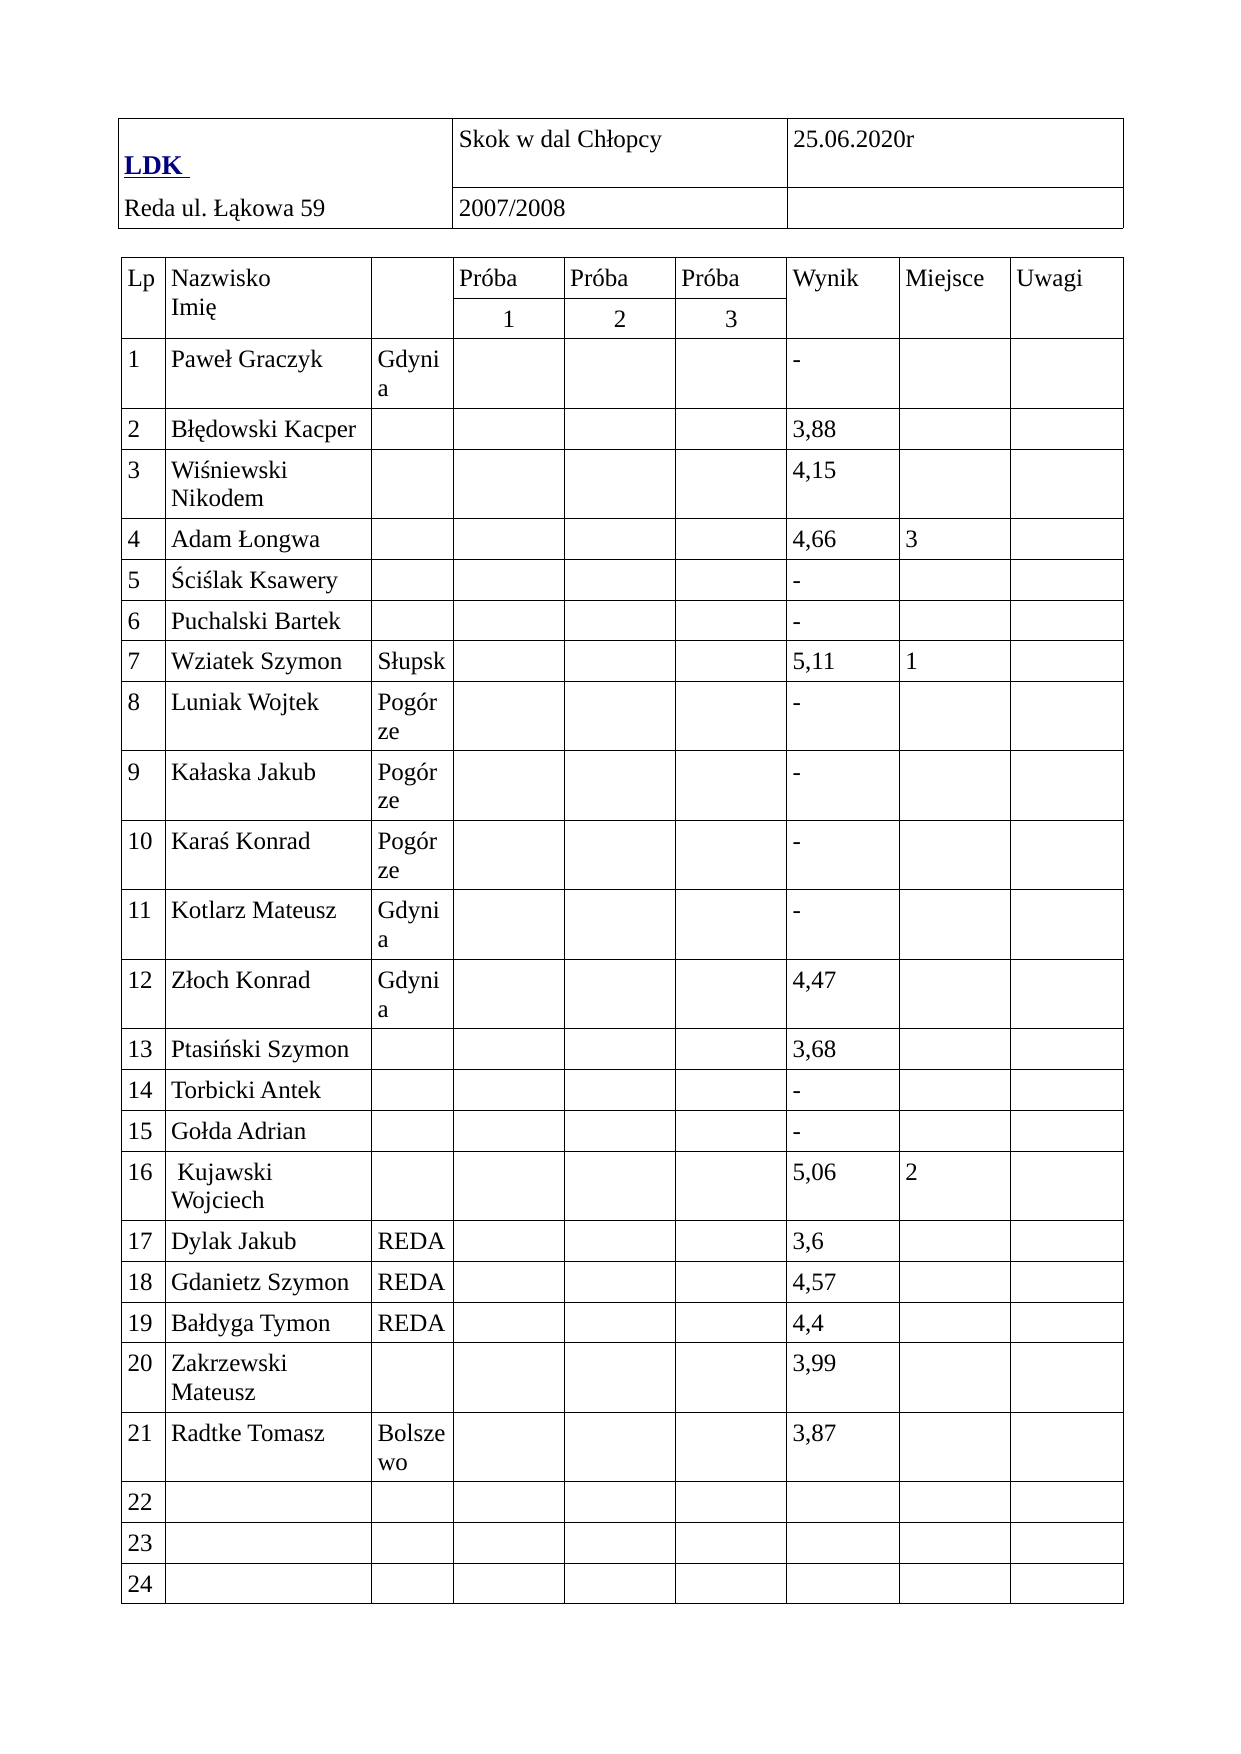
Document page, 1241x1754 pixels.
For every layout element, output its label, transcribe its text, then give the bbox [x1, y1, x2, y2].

table_cell [372, 601, 453, 640]
table_cell [676, 821, 786, 889]
table_cell 3,88 [787, 409, 899, 448]
table_cell [676, 751, 786, 820]
table_cell - [787, 601, 899, 640]
table_cell [454, 751, 564, 820]
table_cell - [787, 1070, 899, 1110]
table_cell [565, 450, 675, 518]
table_cell [166, 1482, 371, 1522]
table_cell [676, 1029, 786, 1069]
table_cell [454, 1303, 564, 1342]
table_cell [454, 1482, 564, 1522]
table_cell [372, 560, 453, 599]
table_cell [565, 1523, 675, 1563]
table_header 25.06.2020r [788, 119, 1123, 187]
table_cell 11 [122, 890, 165, 959]
table_cell [565, 960, 675, 1028]
table_cell [372, 1111, 453, 1151]
table_cell 5,11 [787, 641, 899, 681]
table_cell [565, 641, 675, 681]
table_cell [565, 601, 675, 640]
table_cell Złoch Konrad [166, 960, 371, 1028]
table_cell [565, 409, 675, 448]
table_cell - [787, 339, 899, 408]
table_cell Gdynia [372, 890, 453, 959]
table_header Lp [122, 258, 165, 338]
table_cell 1 [122, 339, 165, 408]
table_cell [900, 1564, 1010, 1603]
table_cell Dylak Jakub [166, 1221, 371, 1261]
table_header Skok w dal Chłopcy [453, 119, 787, 187]
table_cell Puchalski Bartek [166, 601, 371, 640]
table_cell [900, 682, 1010, 750]
table_cell [454, 409, 564, 448]
table_cell Gdanietz Szymon [166, 1262, 371, 1301]
table_cell - [787, 751, 899, 820]
table_cell [454, 1152, 564, 1220]
table_cell [454, 601, 564, 640]
table_cell 4,66 [787, 519, 899, 559]
table_cell [1011, 821, 1123, 889]
table_cell [676, 682, 786, 750]
table_cell [1011, 1221, 1123, 1261]
table_cell [565, 560, 675, 599]
table_cell [900, 1343, 1010, 1412]
table_cell 3,99 [787, 1343, 899, 1412]
table_cell [565, 1029, 675, 1069]
table_cell [900, 409, 1010, 448]
table_cell [676, 560, 786, 599]
table_cell - [787, 1111, 899, 1151]
table_cell 19 [122, 1303, 165, 1342]
table_cell [900, 1262, 1010, 1301]
table_cell 1 [900, 641, 1010, 681]
table_cell [166, 1523, 371, 1563]
table_cell [565, 890, 675, 959]
table_cell [1011, 450, 1123, 518]
table_cell [565, 1343, 675, 1412]
table_cell 15 [122, 1111, 165, 1151]
table_cell [372, 1523, 453, 1563]
table_cell [454, 641, 564, 681]
table_cell - [787, 560, 899, 599]
table_cell Luniak Wojtek [166, 682, 371, 750]
table_cell [372, 1564, 453, 1603]
table_header Wynik [787, 258, 899, 338]
table_cell [1011, 339, 1123, 408]
table_cell [900, 1413, 1010, 1481]
table_cell 20 [122, 1343, 165, 1412]
table_cell [900, 1523, 1010, 1563]
table_cell 2 [900, 1152, 1010, 1220]
table_cell 3 [900, 519, 1010, 559]
table_cell [676, 409, 786, 448]
table_cell [454, 821, 564, 889]
table_cell [1011, 890, 1123, 959]
table_cell Pogórze [372, 751, 453, 820]
table_header [372, 258, 453, 338]
table_header Nazwisko Imię [166, 258, 371, 338]
table_cell [454, 1221, 564, 1261]
table_cell [676, 450, 786, 518]
table_cell Ptasiński Szymon [166, 1029, 371, 1069]
table_cell 4,47 [787, 960, 899, 1028]
table_cell [676, 519, 786, 559]
table_cell [1011, 1482, 1123, 1522]
table_cell [900, 560, 1010, 599]
table_cell [454, 960, 564, 1028]
table_cell [454, 1262, 564, 1301]
table_cell [454, 1029, 564, 1069]
table_cell [454, 890, 564, 959]
table_cell [900, 1070, 1010, 1110]
table_cell [454, 1070, 564, 1110]
table_cell [565, 751, 675, 820]
table_cell [676, 1262, 786, 1301]
table_cell 2007/2008 [453, 188, 787, 228]
table_cell Pogórze [372, 821, 453, 889]
table_cell [454, 1111, 564, 1151]
table_cell [1011, 1070, 1123, 1110]
table_cell [565, 1482, 675, 1522]
table_cell Radtke Tomasz [166, 1413, 371, 1481]
table_cell [565, 1413, 675, 1481]
table_cell [1011, 409, 1123, 448]
table_cell 1 [454, 299, 564, 338]
table_cell [565, 1564, 675, 1603]
table_cell [454, 1413, 564, 1481]
table_cell 14 [122, 1070, 165, 1110]
table_cell 17 [122, 1221, 165, 1261]
table_cell [565, 1111, 675, 1151]
table_cell [565, 339, 675, 408]
table_cell [454, 1564, 564, 1603]
table_cell Słupsk [372, 641, 453, 681]
table_header Uwagi [1011, 258, 1123, 338]
table_cell [676, 1482, 786, 1522]
table_cell [676, 339, 786, 408]
table_cell [676, 1152, 786, 1220]
table_cell [372, 1070, 453, 1110]
table_cell [676, 1303, 786, 1342]
table_cell [454, 682, 564, 750]
table_cell [565, 682, 675, 750]
table_cell [788, 188, 1123, 228]
table_cell [1011, 1262, 1123, 1301]
table_cell [1011, 1523, 1123, 1563]
table_cell [787, 1482, 899, 1522]
table_cell [676, 641, 786, 681]
table_cell Karaś Konrad [166, 821, 371, 889]
table_cell [565, 821, 675, 889]
table_cell [1011, 560, 1123, 599]
table_cell [676, 601, 786, 640]
table_cell [900, 1111, 1010, 1151]
table_cell 3,68 [787, 1029, 899, 1069]
table_cell [787, 1523, 899, 1563]
table_header Próba [565, 258, 675, 298]
table_header Próba [676, 258, 786, 298]
table_cell [1011, 519, 1123, 559]
table_cell [900, 821, 1010, 889]
table_cell [676, 1523, 786, 1563]
table_cell 10 [122, 821, 165, 889]
table_cell [454, 1523, 564, 1563]
table_cell 3 [122, 450, 165, 518]
table_cell [787, 1564, 899, 1603]
table_cell [676, 1343, 786, 1412]
table_cell Gdynia [372, 339, 453, 408]
table_header LDK Reda ul. Łąkowa 59 [119, 119, 452, 228]
table_cell 4,4 [787, 1303, 899, 1342]
table_cell Gołda Adrian [166, 1111, 371, 1151]
table_cell 2 [565, 299, 675, 338]
table_cell [900, 1221, 1010, 1261]
table_cell 3 [676, 299, 786, 338]
table_cell 4,57 [787, 1262, 899, 1301]
table_cell 16 [122, 1152, 165, 1220]
table_cell 22 [122, 1482, 165, 1522]
table_cell Wiśniewski Nikodem [166, 450, 371, 518]
table_cell [454, 339, 564, 408]
table_cell 23 [122, 1523, 165, 1563]
table_cell REDA [372, 1303, 453, 1342]
table_cell [1011, 641, 1123, 681]
table_cell 24 [122, 1564, 165, 1603]
table_cell 4 [122, 519, 165, 559]
table_cell [676, 1564, 786, 1603]
table_cell Wziatek Szymon [166, 641, 371, 681]
table_cell Kotlarz Mateusz [166, 890, 371, 959]
table_cell 18 [122, 1262, 165, 1301]
table_cell [1011, 1029, 1123, 1069]
table_cell Gdynia [372, 960, 453, 1028]
table_cell 12 [122, 960, 165, 1028]
table_cell [1011, 601, 1123, 640]
table_cell [565, 1221, 675, 1261]
table_cell [900, 601, 1010, 640]
table_cell Paweł Graczyk [166, 339, 371, 408]
table_cell [565, 1070, 675, 1110]
table_cell [1011, 1343, 1123, 1412]
table_cell 3,87 [787, 1413, 899, 1481]
table_cell [565, 1303, 675, 1342]
table_cell [372, 1343, 453, 1412]
table_cell [900, 751, 1010, 820]
table_cell Bolszewo [372, 1413, 453, 1481]
table_cell Kałaska Jakub [166, 751, 371, 820]
table_cell Ściślak Ksawery [166, 560, 371, 599]
table_cell Zakrzewski Mateusz [166, 1343, 371, 1412]
table_cell REDA [372, 1221, 453, 1261]
table_cell [1011, 1152, 1123, 1220]
table_cell [1011, 960, 1123, 1028]
table_cell - [787, 890, 899, 959]
table_cell [166, 1564, 371, 1603]
table_cell [454, 1343, 564, 1412]
table_cell 7 [122, 641, 165, 681]
table_cell 5,06 [787, 1152, 899, 1220]
table_header Miejsce [900, 258, 1010, 338]
table_cell Bałdyga Tymon [166, 1303, 371, 1342]
table_cell 8 [122, 682, 165, 750]
table_cell - [787, 821, 899, 889]
table_cell REDA [372, 1262, 453, 1301]
table_cell 3,6 [787, 1221, 899, 1261]
table_cell [676, 1221, 786, 1261]
table_cell 2 [122, 409, 165, 448]
table_cell 21 [122, 1413, 165, 1481]
table_cell [565, 1262, 675, 1301]
table_cell [372, 450, 453, 518]
table_cell [454, 519, 564, 559]
table_cell [676, 890, 786, 959]
table_cell [900, 339, 1010, 408]
table_cell [676, 1111, 786, 1151]
table_cell [1011, 1303, 1123, 1342]
table_cell - [787, 682, 899, 750]
table_cell [1011, 1111, 1123, 1151]
table_cell [900, 960, 1010, 1028]
table_cell Kujawski Wojciech [166, 1152, 371, 1220]
table_cell [372, 1029, 453, 1069]
table_cell Błędowski Kacper [166, 409, 371, 448]
table_cell [454, 450, 564, 518]
table_cell [1011, 682, 1123, 750]
table_cell [900, 1029, 1010, 1069]
table_cell 13 [122, 1029, 165, 1069]
table_cell [565, 519, 675, 559]
table_cell Torbicki Antek [166, 1070, 371, 1110]
table_cell [372, 1482, 453, 1522]
table_cell [372, 519, 453, 559]
table_cell [900, 1303, 1010, 1342]
table_cell [1011, 1413, 1123, 1481]
table_cell [900, 890, 1010, 959]
table_cell [900, 1482, 1010, 1522]
table_cell 9 [122, 751, 165, 820]
table_cell [1011, 751, 1123, 820]
table_cell [565, 1152, 675, 1220]
table_cell 4,15 [787, 450, 899, 518]
table_cell Adam Łongwa [166, 519, 371, 559]
table_cell [454, 560, 564, 599]
table_cell [676, 1413, 786, 1481]
table_cell [900, 450, 1010, 518]
table_cell Pogórze [372, 682, 453, 750]
table_cell [676, 960, 786, 1028]
table_header Próba [454, 258, 564, 298]
table_cell [676, 1070, 786, 1110]
table_cell 6 [122, 601, 165, 640]
table_cell 5 [122, 560, 165, 599]
table_cell [372, 1152, 453, 1220]
table_cell [372, 409, 453, 448]
table_cell [1011, 1564, 1123, 1603]
